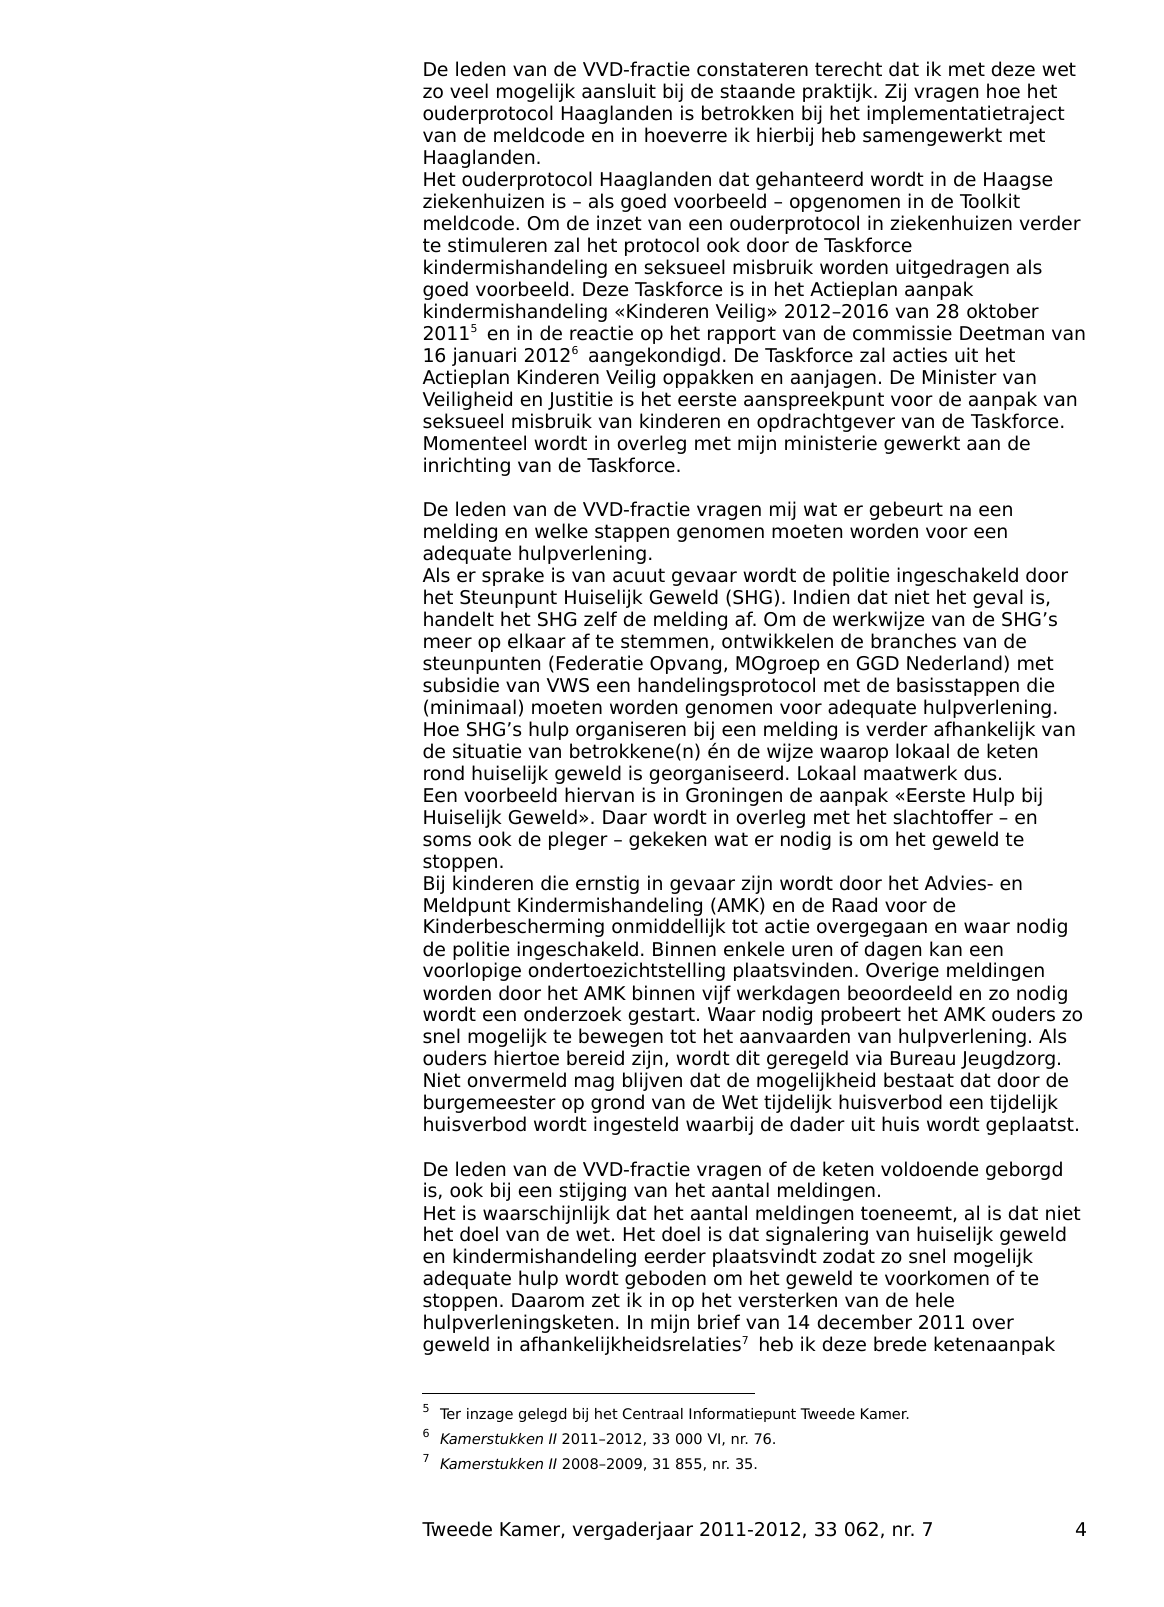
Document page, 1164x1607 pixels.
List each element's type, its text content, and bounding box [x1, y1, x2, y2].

text Bij kinderen die ernstig in gevaar zijn wordt door het Advies- en Meldpunt Kindermishandeling (AMK) en de Raad voor de Kinderbescherming onmiddellijk tot actie overgegaan en waar nodig de politie ingeschakeld. Binnen enkele uren of dagen kan een voorlopige ondertoezichtstelling plaatsvinden. Overige meldingen worden door het AMK binnen vijf werkdagen beoordeeld en zo nodig wordt een onderzoek gestart. Waar nodig probeert het AMK ouders zo snel mogelijk te bewegen tot het aanvaarden van hulpverlening. Als ouders hiertoe bereid zijn, wordt dit geregeld via Bureau Jeugdzorg. [422, 872, 1087, 1070]
text De leden van de VVD-fractie vragen mij wat er gebeurt na een melding en welke stappen genomen moeten worden voor een adequate hulpverlening. [422, 499, 1087, 565]
text Ter inzage gelegd bij het Centraal Informatiepunt Tweede Kamer. [422, 1402, 1087, 1424]
text Als er sprake is van acuut gevaar wordt de politie ingeschakeld door het Steunpunt Huiselijk Geweld (SHG). Indien dat niet het geval is, handelt het SHG zelf de melding af. Om de werkwijze van de SHG’s meer op elkaar af te stemmen, ontwikkelen de branches van de steunpunten (Federatie Opvang, MOgroep en GGD Nederland) met subsidie van VWS een handelingsprotocol met de basisstappen die (minimaal) moeten worden genomen voor adequate hulpverlening. Hoe SHG’s hulp organiseren bij een melding is verder afhankelijk van de situatie van betrokkene(n) én de wijze waarop lokaal de keten rond huiselijk geweld is georganiseerd. Lokaal maatwerk dus. [422, 565, 1087, 784]
text Het ouderprotocol Haaglanden dat gehanteerd wordt in de Haagse ziekenhuizen is – als goed voorbeeld – opgenomen in de Toolkit meldcode. Om de inzet van een ouderprotocol in ziekenhuizen verder te stimuleren zal het protocol ook door de Taskforce kindermishandeling en seksueel misbruik worden uitgedragen als goed voorbeeld. Deze Taskforce is in het Actieplan aanpak kindermishandeling «Kinderen Veilig» 2012–2016 van 28 oktober 2011 en in de reactie op het rapport van de commissie Deetman van 16 januari 2012 aangekondigd. De Taskforce zal acties uit het Actieplan Kinderen Veilig oppakken en aanjagen. De Minister van Veiligheid en Justitie is het eerste aanspreekpunt voor de aanpak van seksueel misbruik van kinderen en opdrachtgever van de Taskforce. Momenteel wordt in overleg met mijn ministerie gewerkt aan de inrichting van de Taskforce. [422, 169, 1087, 477]
text De leden van de VVD-fractie vragen of de keten voldoende geborgd is, ook bij een stijging van het aantal meldingen. [422, 1158, 1087, 1202]
text Kamerstukken II 2008–2009, 31 855, nr. 35. [422, 1452, 1087, 1474]
text Niet onvermeld mag blijven dat de mogelijkheid bestaat dat door de burgemeester op grond van de Wet tijdelijk huisverbod een tijdelijk huisverbod wordt ingesteld waarbij de dader uit huis wordt geplaatst. [422, 1070, 1087, 1136]
text Het is waarschijnlijk dat het aantal meldingen toeneemt, al is dat niet het doel van de wet. Het doel is dat signalering van huiselijk geweld en kindermishandeling eerder plaatsvindt zodat zo snel mogelijk adequate hulp wordt geboden om het geweld te voorkomen of te stoppen. Daarom zet ik in op het versterken van de hele hulpverleningsketen. In mijn brief van 14 december 2011 over geweld in afhankelijkheidsrelaties heb ik deze brede ketenaanpak [422, 1202, 1087, 1356]
text Kamerstukken II 2011–2012, 33 000 VI, nr. 76. [422, 1427, 1087, 1449]
text Een voorbeeld hiervan is in Groningen de aanpak «Eerste Hulp bij Huiselijk Geweld». Daar wordt in overleg met het slachtoffer – en soms ook de pleger – gekeken wat er nodig is om het geweld te stoppen. [422, 784, 1087, 872]
text De leden van de VVD-fractie constateren terecht dat ik met deze wet zo veel mogelijk aansluit bij de staande praktijk. Zij vragen hoe het ouderprotocol Haaglanden is betrokken bij het implementatietraject van de meldcode en in hoeverre ik hierbij heb samengewerkt met Haaglanden. [422, 59, 1087, 169]
